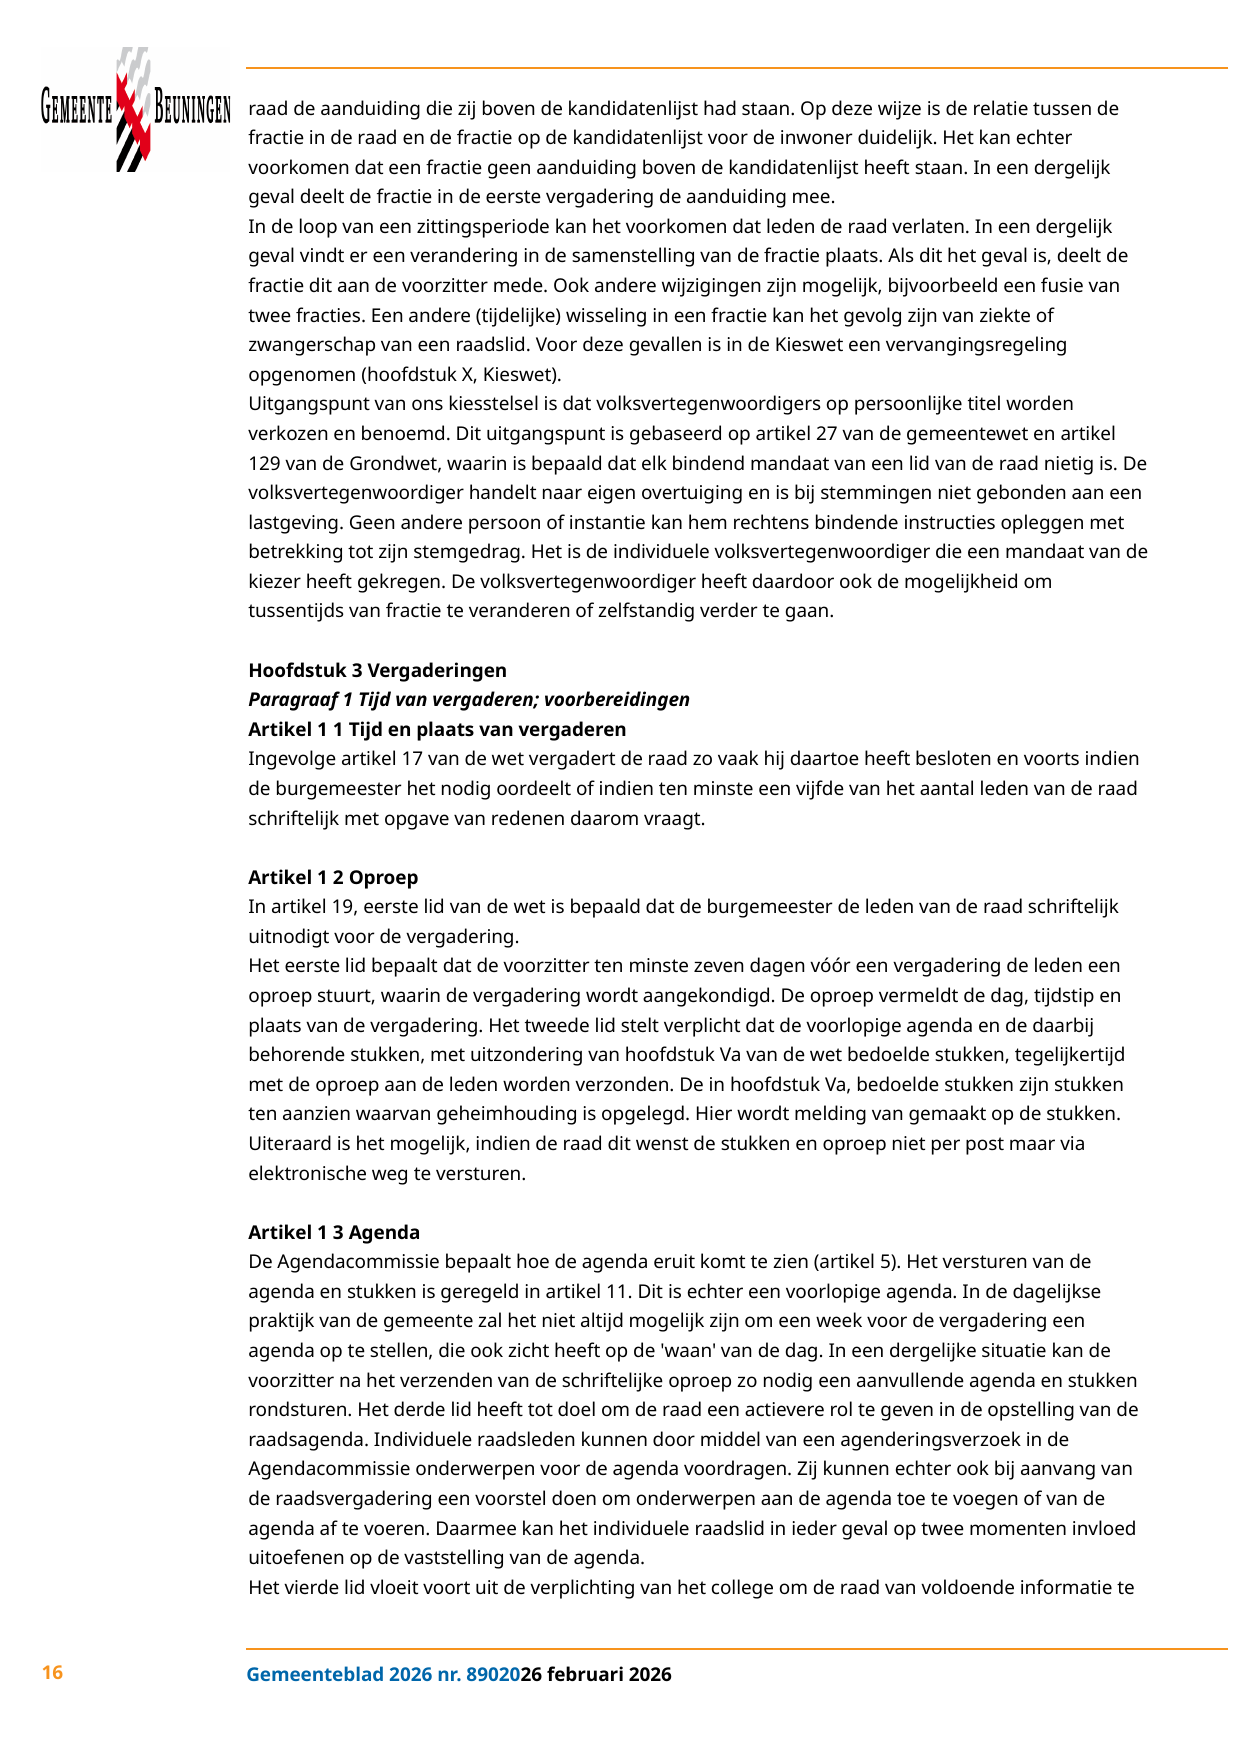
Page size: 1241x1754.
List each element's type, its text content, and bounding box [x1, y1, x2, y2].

text Ingevolge artikel 17 van de wet vergadert de raad zo vaak hij daartoe heeft besloten en voorts indien de burgemeester het nodig oordeelt of indien ten minste een vijfde van het aantal leden van de raad schriftelijk met opgave van redenen daarom vraagt. [248, 746, 1152, 831]
picture [41, 47, 231, 172]
text De Agendacommissie bepaalt hoe de agenda eruit komt te zien (artikel 5). Het versturen van de agenda en stukken is geregeld in artikel 11. Dit is echter een voorlopige agenda. In de dagelijkse praktijk van de gemeente zal het niet altijd mogelijk zijn om een week voor de vergadering een agenda op te stellen, die ook zicht heeft op de 'waan' van de dag. In een dergelijke situatie kan de voorzitter na het verzenden van de schriftelijke oproep zo nodig een aanvullende agenda en stukken rondsturen. Het derde lid heeft tot doel om de raad een actievere rol te geven in de opstelling van de raadsagenda. Individuele raadsleden kunnen door middel van een agenderingsverzoek in de Agendacommissie onderwerpen voor de agenda voordragen. Zij kunnen echter ook bij aanvang van de raadsvergadering een voorstel doen om onderwerpen aan de agenda toe te voegen of van de agenda af te voeren. Daarmee kan het individuele raadslid in ieder geval op twee momenten invloed uitoefenen op de vaststelling van de agenda. [248, 1248, 1152, 1570]
text In artikel 19, eerste lid van de wet is bepaald dat de burgemeester de leden van de raad schriftelijk uitnodigt voor de vergadering. [248, 893, 1152, 949]
text Artikel 1 2 Oproep [248, 864, 1152, 890]
text Artikel 1 3 Agenda [248, 1219, 1152, 1245]
text Hoofdstuk 3 Vergaderingen [248, 657, 1152, 683]
text Het eerste lid bepaalt dat de voorzitter ten minste zeven dagen vóór een vergadering de leden een oproep stuurt, waarin de vergadering wordt aangekondigd. De oproep vermeldt de dag, tijdstip en plaats van de vergadering. Het tweede lid stelt verplicht dat de voorlopige agenda en de daarbij behorende stukken, met uitzondering van hoofdstuk Va van de wet bedoelde stukken, tegelijkertijd met de oproep aan de leden worden verzonden. De in hoofdstuk Va, bedoelde stukken zijn stukken ten aanzien waarvan geheimhouding is opgelegd. Hier wordt melding van gemaakt op de stukken. Uiteraard is het mogelijk, indien de raad dit wenst de stukken en oproep niet per post maar via elektronische weg te versturen. [248, 953, 1152, 1186]
text Artikel 1 1 Tijd en plaats van vergaderen [248, 716, 1152, 742]
text raad de aanduiding die zij boven de kandidatenlijst had staan. Op deze wijze is de relatie tussen de fractie in de raad en de fractie op de kandidatenlijst voor de inwoner duidelijk. Het kan echter voorkomen dat een fractie geen aanduiding boven de kandidatenlijst heeft staan. In een dergelijk geval deelt de fractie in de eerste vergadering de aanduiding mee. [248, 95, 1152, 209]
text Uitgangspunt van ons kiesstelsel is dat volksvertegenwoordigers op persoonlijke titel worden verkozen en benoemd. Dit uitgangspunt is gebaseerd op artikel 27 van de gemeentewet en artikel 129 van de Grondwet, waarin is bepaald dat elk bindend mandaat van een lid van de raad nietig is. De volksvertegenwoordiger handelt naar eigen overtuiging en is bij stemmingen niet gebonden aan een lastgeving. Geen andere persoon of instantie kan hem rechtens bindende instructies opleggen met betrekking tot zijn stemgedrag. Het is de individuele volksvertegenwoordiger die een mandaat van de kiezer heeft gekregen. De volksvertegenwoordiger heeft daardoor ook de mogelijkheid om tussentijds van fractie te veranderen of zelfstandig verder te gaan. [248, 391, 1152, 623]
text Paragraaf 1 Tijd van vergaderen; voorbereidingen [248, 686, 1152, 712]
text In de loop van een zittingsperiode kan het voorkomen dat leden de raad verlaten. In een dergelijk geval vindt er een verandering in de samenstelling van de fractie plaats. Als dit het geval is, deelt de fractie dit aan de voorzitter mede. Ook andere wijzigingen zijn mogelijk, bijvoorbeeld een fusie van twee fracties. Een andere (tijdelijke) wisseling in een fractie kan het gevolg zijn van ziekte of zwangerschap van een raadslid. Voor deze gevallen is in de Kieswet een vervangingsregeling opgenomen (hoofdstuk X, Kieswet). [248, 213, 1152, 387]
text Het vierde lid vloeit voort uit de verplichting van het college om de raad van voldoende informatie te [248, 1574, 1152, 1600]
